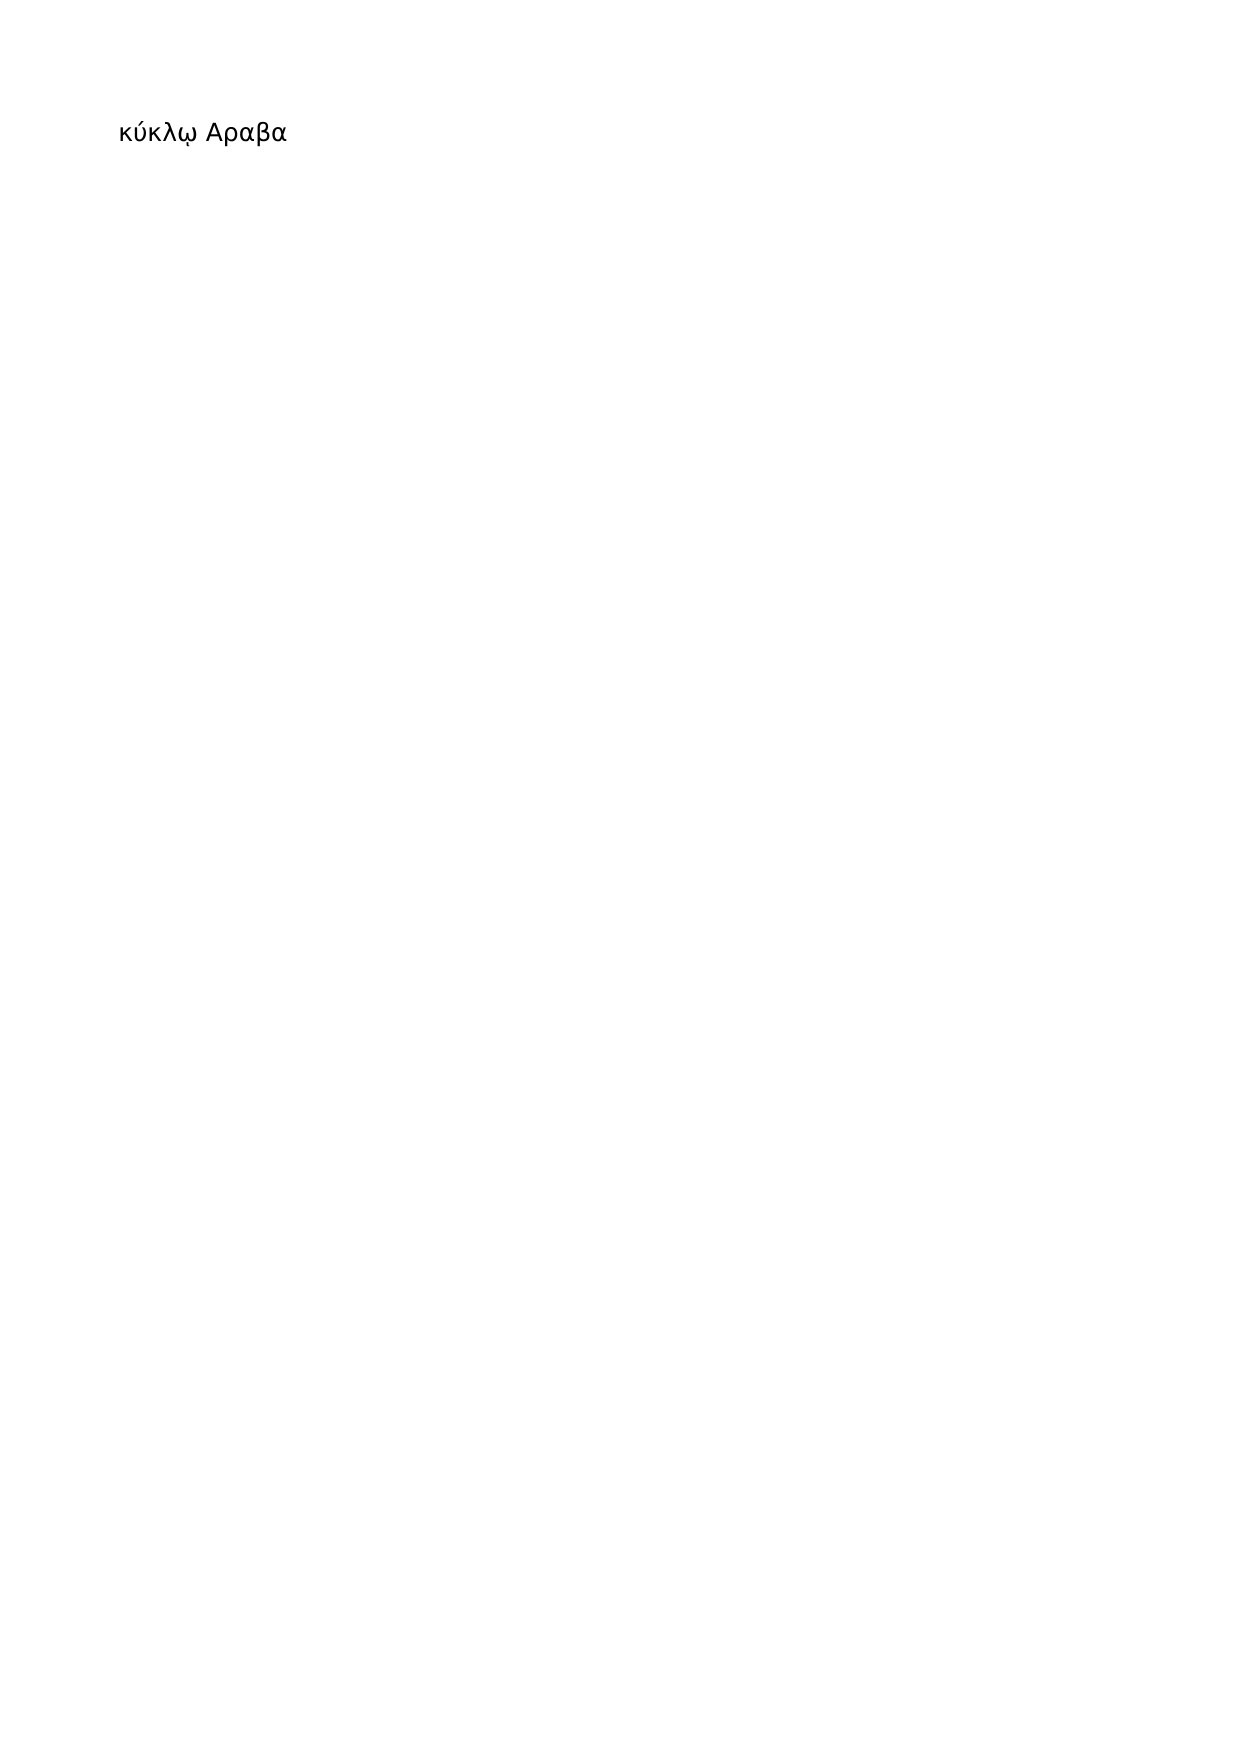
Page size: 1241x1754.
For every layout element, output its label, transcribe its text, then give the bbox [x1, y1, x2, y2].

text κύκλῳ Αραβα [118, 118, 1122, 147]
